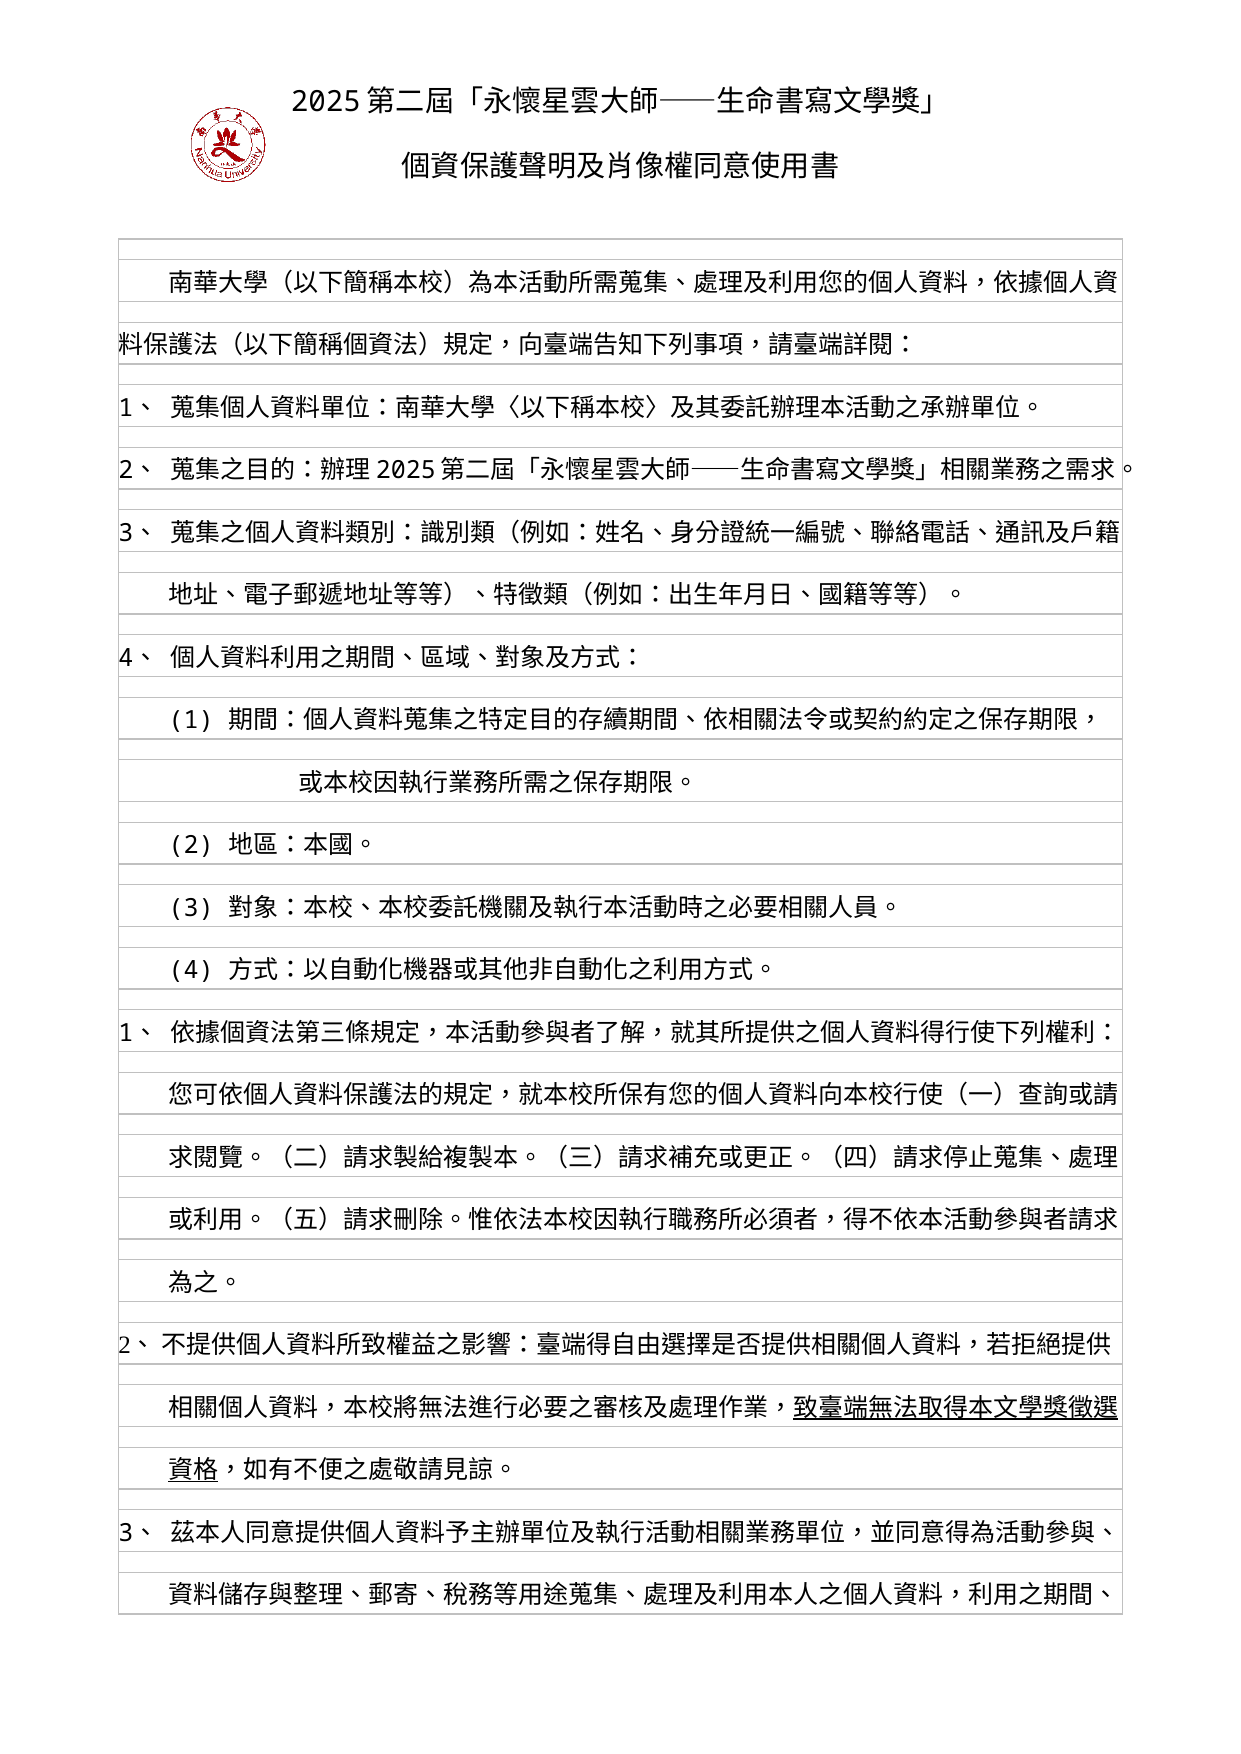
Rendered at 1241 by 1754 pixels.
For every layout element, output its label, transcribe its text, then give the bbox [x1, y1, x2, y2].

list 地址、電子郵遞地址等等）、特徵類（例如：出生年月日、國籍等等）。 [119, 573, 1122, 613]
list 依據個資法第三條規定，本活動參與者了解，就其所提供之個人資料得行使下列權利：您可依個人資料保護法的規定，就本校所保有您的個人資料向本校行使（一）查詢或請求閱覽。（二）請求製給複製本。（三）請求補充或更正。（四）請求停止蒐集、處理或利用。（五）請求刪除。惟依法本校因執行職務所必須者，得不依本活動參與者請求為之。 [119, 990, 1122, 1009]
list 依據個資法第三條規定，本活動參與者了解，就其所提供之個人資料得行使下列權利：您可依個人資料保護法的規定，就本校所保有您的個人資料向本校行使（一）查詢或請求閱覽。（二）請求製給複製本。（三）請求補充或更正。（四）請求停止蒐集、處理或利用。（五）請求刪除。惟依法本校因執行職務所必須者，得不依本活動參與者請求為之。 [119, 1198, 1122, 1238]
list 不提供個人資料所致權益之影響：臺端得自由選擇是否提供相關個人資料，若拒絕提供 [119, 1323, 1122, 1363]
list 蒐集之個人資料類別：識別類（例如：姓名、身分證統一編號、聯絡電話、通訊及戶籍 [119, 510, 1122, 551]
list [168, 740, 1122, 759]
list [119, 1365, 1122, 1384]
list 茲本人同意提供個人資料予主辦單位及執行活動相關業務單位，並同意得為活動參與、 [119, 1510, 1122, 1551]
list 蒐集個人資料單位：南華大學〈以下稱本校〉及其委託辦理本活動之承辦單位。 [119, 385, 1122, 426]
list 依據個資法第三條規定，本活動參與者了解，就其所提供之個人資料得行使下列權利：您可依個人資料保護法的規定，就本校所保有您的個人資料向本校行使（一）查詢或請求閱覽。（二）請求製給複製本。（三）請求補充或更正。（四）請求停止蒐集、處理或利用。（五）請求刪除。惟依法本校因執行職務所必須者，得不依本活動參與者請求為之。 [119, 1052, 1122, 1072]
list 期間：個人資料蒐集之特定目的存續期間、依相關法令或契約約定之保存期限， [168, 698, 1122, 738]
text 料保護法（以下簡稱個資法）規定，向臺端告知下列事項，請臺端詳閱： [119, 323, 1122, 363]
list 相關個人資料，本校將無法進行必要之審核及處理作業，致臺端無法取得本文學獎徵選 [119, 1385, 1122, 1426]
list 依據個資法第三條規定，本活動參與者了解，就其所提供之個人資料得行使下列權利：您可依個人資料保護法的規定，就本校所保有您的個人資料向本校行使（一）查詢或請求閱覽。（二）請求製給複製本。（三）請求補充或更正。（四）請求停止蒐集、處理或利用。（五）請求刪除。惟依法本校因執行職務所必須者，得不依本活動參與者請求為之。 [119, 1260, 1122, 1301]
text [119, 302, 1122, 322]
list 或本校因執行業務所需之保存期限。 [168, 760, 1122, 801]
list [119, 1302, 1122, 1322]
list [119, 490, 1122, 509]
list 依據個資法第三條規定，本活動參與者了解，就其所提供之個人資料得行使下列權利：您可依個人資料保護法的規定，就本校所保有您的個人資料向本校行使（一）查詢或請求閱覽。（二）請求製給複製本。（三）請求補充或更正。（四）請求停止蒐集、處理或利用。（五）請求刪除。惟依法本校因執行職務所必須者，得不依本活動參與者請求為之。 [119, 1115, 1122, 1134]
list 依據個資法第三條規定，本活動參與者了解，就其所提供之個人資料得行使下列權利：您可依個人資料保護法的規定，就本校所保有您的個人資料向本校行使（一）查詢或請求閱覽。（二）請求製給複製本。（三）請求補充或更正。（四）請求停止蒐集、處理或利用。（五）請求刪除。惟依法本校因執行職務所必須者，得不依本活動參與者請求為之。 [119, 1135, 1122, 1176]
list 依據個資法第三條規定，本活動參與者了解，就其所提供之個人資料得行使下列權利：您可依個人資料保護法的規定，就本校所保有您的個人資料向本校行使（一）查詢或請求閱覽。（二）請求製給複製本。（三）請求補充或更正。（四）請求停止蒐集、處理或利用。（五）請求刪除。惟依法本校因執行職務所必須者，得不依本活動參與者請求為之。 [119, 1010, 1122, 1051]
list [119, 552, 1122, 572]
list [119, 365, 1122, 384]
list 個人資料利用之期間、區域、對象及方式： [119, 635, 1122, 676]
list 資格，如有不便之處敬請見諒。 [119, 1448, 1122, 1488]
list 地區：本國。 [168, 823, 1122, 863]
list [119, 1427, 1122, 1447]
list 對象：本校、本校委託機關及執行本活動時之必要相關人員。 [168, 885, 1122, 926]
list 方式：以自動化機器或其他非自動化之利用方式。 [168, 948, 1122, 988]
list 蒐集之目的：辦理2025第二屆「永懷星雲大師——生命書寫文學獎」相關業務之需求。 [119, 427, 1122, 447]
list [119, 615, 1122, 634]
list 資料儲存與整理、郵寄、稅務等用途蒐集、處理及利用本人之個人資料，利用之期間、 [119, 1573, 1122, 1613]
list [168, 677, 1122, 697]
list [168, 927, 1122, 947]
list [168, 865, 1122, 884]
text 南華大學（以下簡稱本校）為本活動所需蒐集、處理及利用您的個人資料，依據個人資 [119, 260, 1122, 301]
list [168, 802, 1122, 822]
list 依據個資法第三條規定，本活動參與者了解，就其所提供之個人資料得行使下列權利：您可依個人資料保護法的規定，就本校所保有您的個人資料向本校行使（一）查詢或請求閱覽。（二）請求製給複製本。（三）請求補充或更正。（四）請求停止蒐集、處理或利用。（五）請求刪除。惟依法本校因執行職務所必須者，得不依本活動參與者請求為之。 [119, 1240, 1122, 1259]
list [119, 1552, 1122, 1572]
picture [180, 98, 275, 192]
list 依據個資法第三條規定，本活動參與者了解，就其所提供之個人資料得行使下列權利：您可依個人資料保護法的規定，就本校所保有您的個人資料向本校行使（一）查詢或請求閱覽。（二）請求製給複製本。（三）請求補充或更正。（四）請求停止蒐集、處理或利用。（五）請求刪除。惟依法本校因執行職務所必須者，得不依本活動參與者請求為之。 [119, 1177, 1122, 1197]
list [119, 1490, 1122, 1509]
text [119, 240, 1122, 259]
list 依據個資法第三條規定，本活動參與者了解，就其所提供之個人資料得行使下列權利：您可依個人資料保護法的規定，就本校所保有您的個人資料向本校行使（一）查詢或請求閱覽。（二）請求製給複製本。（三）請求補充或更正。（四）請求停止蒐集、處理或利用。（五）請求刪除。惟依法本校因執行職務所必須者，得不依本活動參與者請求為之。 [119, 1073, 1122, 1113]
list 蒐集之目的：辦理2025第二屆「永懷星雲大師——生命書寫文學獎」相關業務之需求。 [119, 448, 1122, 488]
